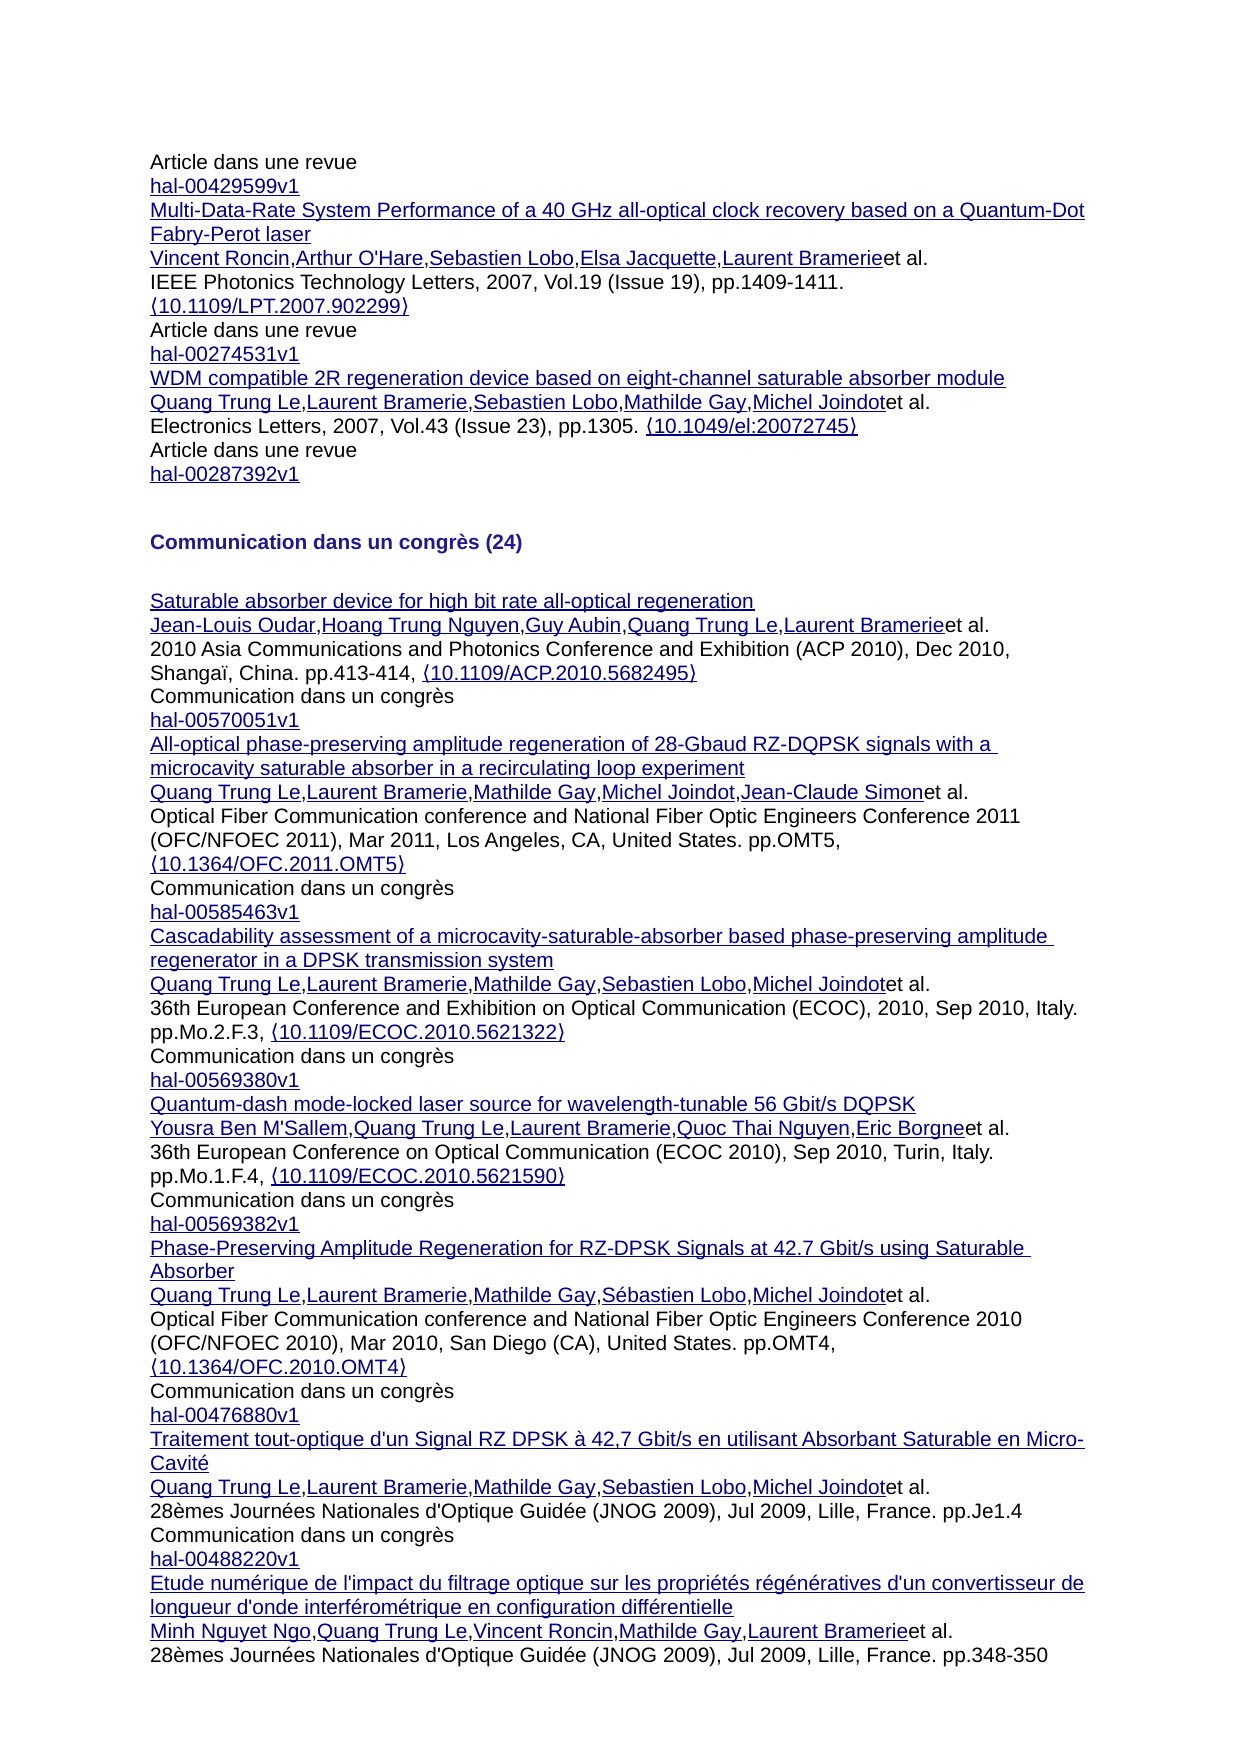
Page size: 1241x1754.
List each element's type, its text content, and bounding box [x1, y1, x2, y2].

table_cell Cascadability assessment of a microcavity-saturable-absorber based phase-preserving amplitude regenerator in a DPSK transmission system Quang Trung Le,Laurent Bramerie,Mathilde Gay,Sebastien Lobo,Michel Joindotet al. 36th European Conference and Exhibition on Optical Communication (ECOC), 2010, Sep 2010, Italy. pp.Mo.2.F.3, ⟨10.1109/ECOC.2010.5621322⟩ Communication dans un congrès hal-00569380v1 [150, 924, 1090, 1092]
subtitle Communication dans un congrès (24) [150, 530, 1090, 554]
table_cell WDM compatible 2R regeneration device based on eight-channel saturable absorber module Quang Trung Le,Laurent Bramerie,Sebastien Lobo,Mathilde Gay,Michel Joindotet al. Electronics Letters, 2007, Vol.43 (Issue 23), pp.1305. ⟨10.1049/el:20072745⟩ Article dans une revue hal-00287392v1 [150, 366, 1090, 485]
table_cell Traitement tout-optique d'un Signal RZ DPSK à 42,7 Gbit/s en utilisant Absorbant Saturable en Micro-Cavité Quang Trung Le,Laurent Bramerie,Mathilde Gay,Sebastien Lobo,Michel Joindotet al. 28èmes Journées Nationales d'Optique Guidée (JNOG 2009), Jul 2009, Lille, France. pp.Je1.4 Communication dans un congrès hal-00488220v1 [150, 1427, 1090, 1571]
table_cell Multi-Data-Rate System Performance of a 40 GHz all-optical clock recovery based on a Quantum-Dot Fabry-Perot laser Vincent Roncin,Arthur O'Hare,Sebastien Lobo,Elsa Jacquette,Laurent Bramerieet al. IEEE Photonics Technology Letters, 2007, Vol.19 (Issue 19), pp.1409-1411. ⟨10.1109/LPT.2007.902299⟩ Article dans une revue hal-00274531v1 [150, 198, 1090, 366]
table_cell All-optical phase-preserving amplitude regeneration of 28-Gbaud RZ-DQPSK signals with a microcavity saturable absorber in a recirculating loop experiment Quang Trung Le,Laurent Bramerie,Mathilde Gay,Michel Joindot,Jean-Claude Simonet al. Optical Fiber Communication conference and National Fiber Optic Engineers Conference 2011 (OFC/NFOEC 2011), Mar 2011, Los Angeles, CA, United States. pp.OMT5, ⟨10.1364/OFC.2011.OMT5⟩ Communication dans un congrès hal-00585463v1 [150, 732, 1090, 924]
table_cell Quantum-dash mode-locked laser source for wavelength-tunable 56 Gbit/s DQPSK Yousra Ben M'Sallem,Quang Trung Le,Laurent Bramerie,Quoc Thai Nguyen,Eric Borgneet al. 36th European Conference on Optical Communication (ECOC 2010), Sep 2010, Turin, Italy. pp.Mo.1.F.4, ⟨10.1109/ECOC.2010.5621590⟩ Communication dans un congrès hal-00569382v1 [150, 1092, 1090, 1235]
table_cell Etude numérique de l'impact du filtrage optique sur les propriétés régénératives d'un convertisseur de longueur d'onde interférométrique en configuration différentielle Minh Nguyet Ngo,Quang Trung Le,Vincent Roncin,Mathilde Gay,Laurent Bramerieet al. 28èmes Journées Nationales d'Optique Guidée (JNOG 2009), Jul 2009, Lille, France. pp.348-350 [150, 1571, 1090, 1667]
table_cell Phase-Preserving Amplitude Regeneration for RZ-DPSK Signals at 42.7 Gbit/s using Saturable Absorber Quang Trung Le,Laurent Bramerie,Mathilde Gay,Sébastien Lobo,Michel Joindotet al. Optical Fiber Communication conference and National Fiber Optic Engineers Conference 2010 (OFC/NFOEC 2010), Mar 2010, San Diego (CA), United States. pp.OMT4, ⟨10.1364/OFC.2010.OMT4⟩ Communication dans un congrès hal-00476880v1 [150, 1235, 1090, 1427]
table_cell Article dans une revue hal-00429599v1 [150, 150, 1090, 198]
table_header Saturable absorber device for high bit rate all-optical regeneration Jean-Louis Oudar,Hoang Trung Nguyen,Guy Aubin,Quang Trung Le,Laurent Bramerieet al. 2010 Asia Communications and Photonics Conference and Exhibition (ACP 2010), Dec 2010, Shangaï, China. pp.413-414, ⟨10.1109/ACP.2010.5682495⟩ Communication dans un congrès hal-00570051v1 [150, 589, 1090, 732]
